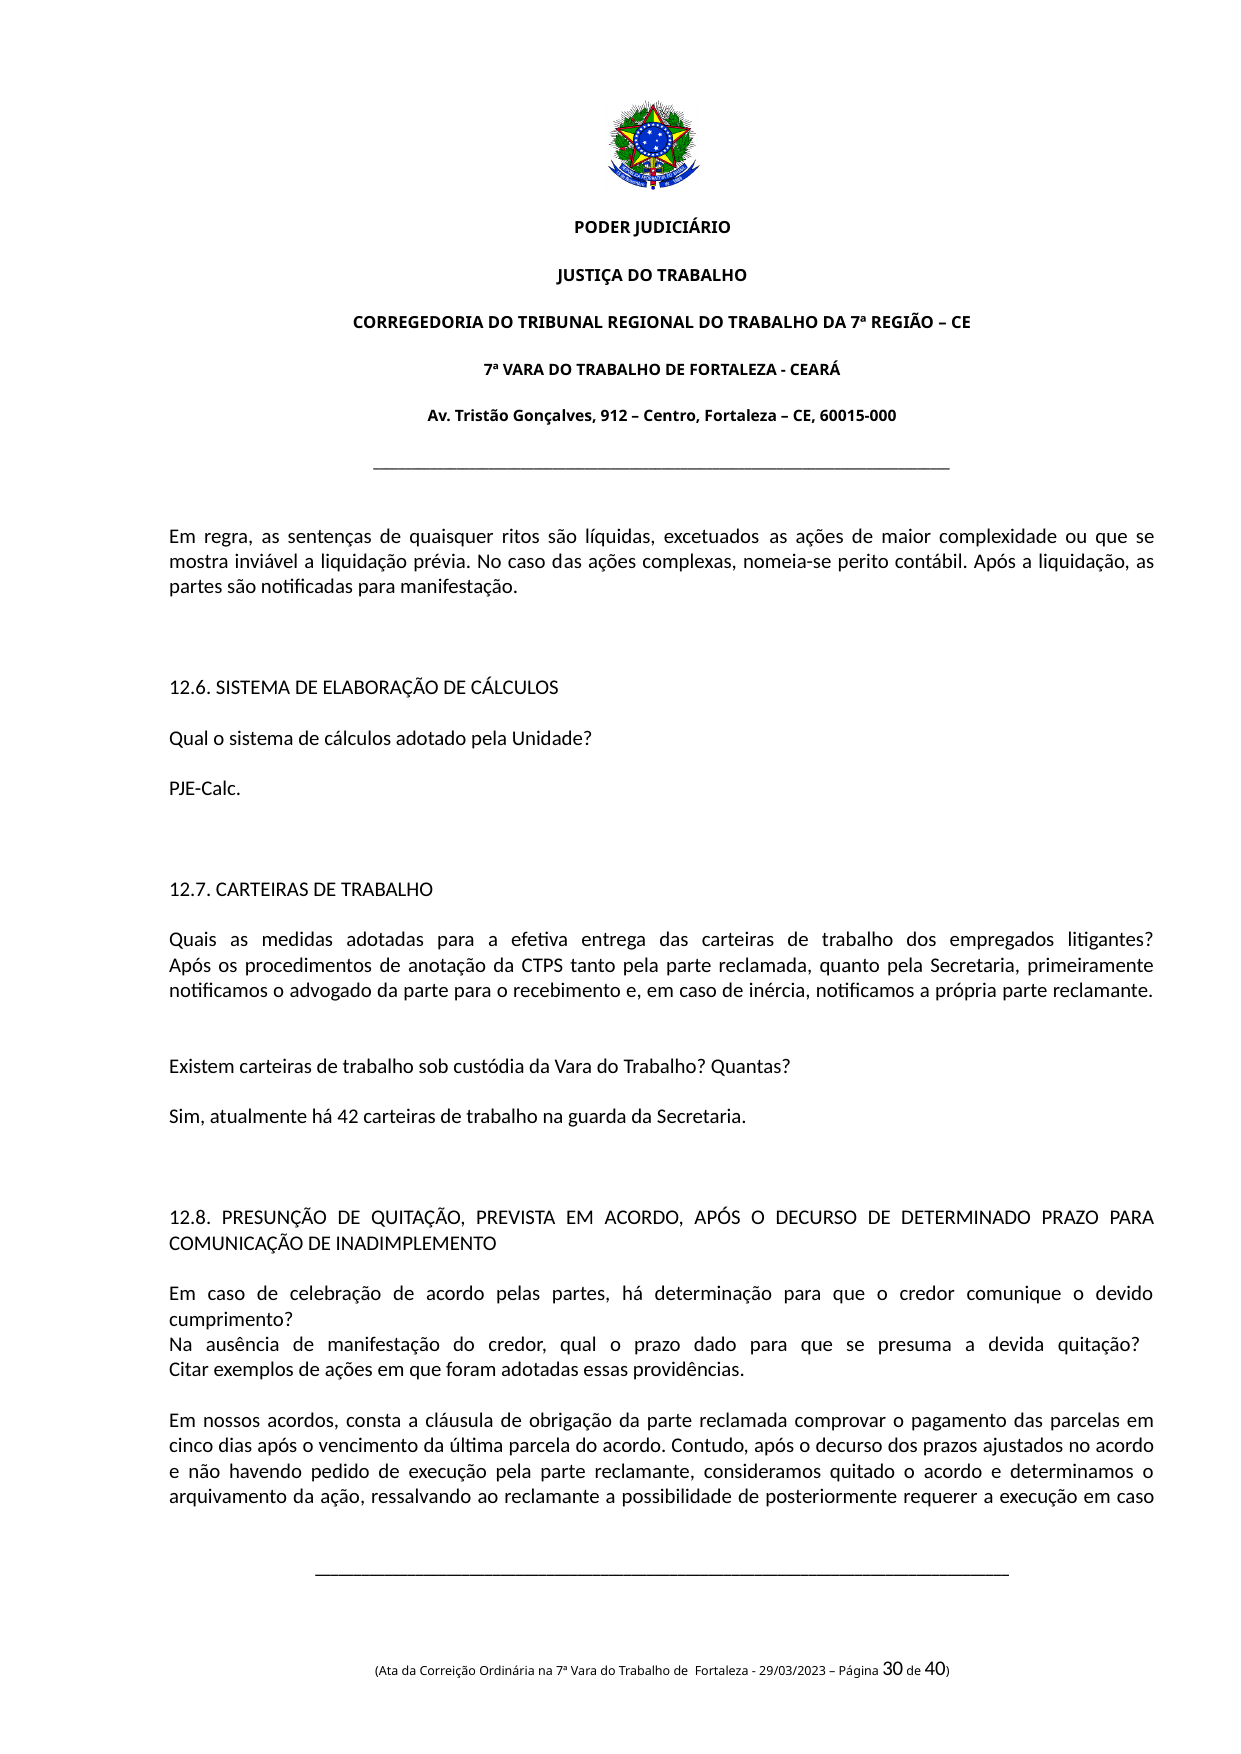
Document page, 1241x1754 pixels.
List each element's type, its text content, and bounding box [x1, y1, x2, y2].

subtitle Quais as medidas adotadas para a efetiva entrega das carteiras de trabalho dos empregados litigantes? Após os procedimentos de anotação da CTPS tanto pela parte reclamada, quanto pela Secretaria, primeiramente notificamos o advogado da parte para o recebimento e, em caso de inércia, notificamos a própria parte reclamante. [169, 927, 1155, 1028]
subtitle Em regra, as sentenças de quaisquer ritos são líquidas, excetuados as ações de maior complexidade ou que se mostra inviável a liquidação prévia. No caso das ações complexas, nomeia-se perito contábil. Após a liquidação, as partes são notificadas para manifestação. [169, 523, 1155, 599]
subtitle 12.6. SISTEMA DE ELABORAÇÃO DE CÁLCULOS [169, 674, 1155, 700]
subtitle Em caso de celebração de acordo pelas partes, há determinação para que o credor comunique o devido cumprimento? Na ausência de manifestação do credor, qual o prazo dado para que se presuma a devida quitação? Citar exemplos de ações em que foram adotadas essas providências. [169, 1280, 1155, 1382]
subtitle Em nossos acordos, consta a cláusula de obrigação da parte reclamada comprovar o pagamento das parcelas em cinco dias após o vencimento da última parcela do acordo. Contudo, após o decurso dos prazos ajustados no acordo e não havendo pedido de execução pela parte reclamante, consideramos quitado o acordo e determinamos o arquivamento da ação, ressalvando ao reclamante a possibilidade de posteriormente requerer a execução em caso [169, 1407, 1155, 1509]
subtitle Existem carteiras de trabalho sob custódia da Vara do Trabalho? Quantas? [169, 1053, 1155, 1079]
subtitle 12.8. PRESUNÇÃO DE QUITAÇÃO, PREVISTA EM ACORDO, APÓS O DECURSO DE DETERMINADO PRAZO PARA COMUNICAÇÃO DE INADIMPLEMENTO [169, 1204, 1155, 1255]
subtitle PJE-Calc. [169, 775, 1155, 801]
subtitle Qual o sistema de cálculos adotado pela Unidade? [169, 725, 1155, 750]
subtitle 12.7. CARTEIRAS DE TRABALHO [169, 876, 1155, 902]
picture [603, 98, 702, 191]
subtitle Sim, atualmente há 42 carteiras de trabalho na guarda da Secretaria. [169, 1104, 1155, 1129]
